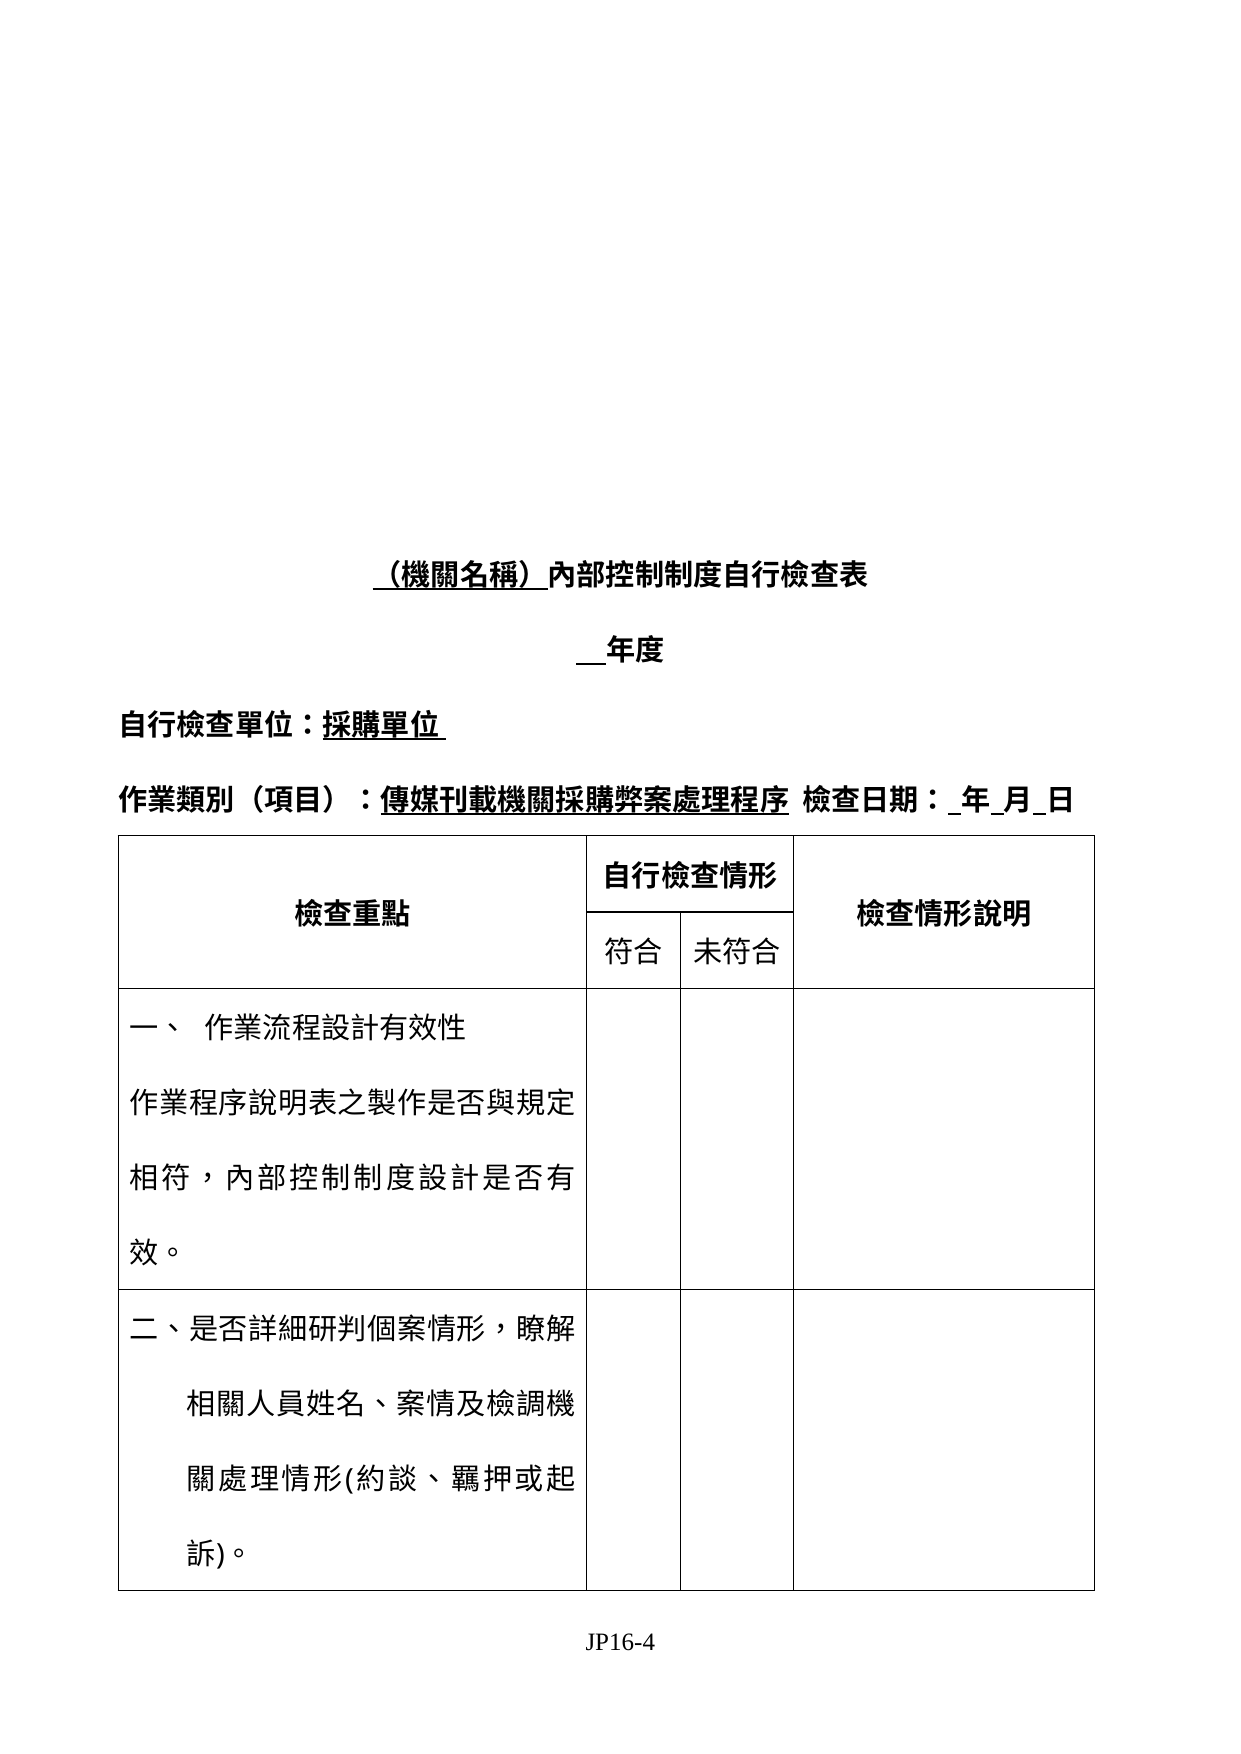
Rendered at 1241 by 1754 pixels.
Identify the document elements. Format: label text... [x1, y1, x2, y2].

text 自行檢查單位：採購單位 [118, 685, 1122, 760]
table_cell [681, 1290, 793, 1589]
table_cell 二、是否詳細研判個案情形，瞭解相關人員姓名、案情及檢調機關處理情形(約談、羈押或起訴)。 [119, 1290, 586, 1589]
table_cell 符合 [587, 913, 680, 987]
text 作業類別（項目）：傳媒刊載機關採購弊案處理程序 檢查日期： 年 月 日 [118, 760, 1122, 835]
table_cell 作業流程設計有效性 作業程序說明表之製作是否與規定相符，內部控制制度設計是否有效。 [119, 989, 586, 1288]
table_cell [587, 989, 680, 1288]
text （機關名稱）內部控制制度自行檢查表 [118, 535, 1122, 610]
table_cell 未符合 [681, 913, 793, 987]
table_cell [587, 1290, 680, 1589]
table_header 檢查重點 [119, 836, 586, 987]
table_header 檢查情形說明 [794, 836, 1094, 987]
table_cell [794, 989, 1094, 1288]
table_cell [681, 989, 793, 1288]
table_header 自行檢查情形 [587, 836, 793, 911]
table_cell [794, 1290, 1094, 1589]
text 年度 [118, 610, 1122, 685]
